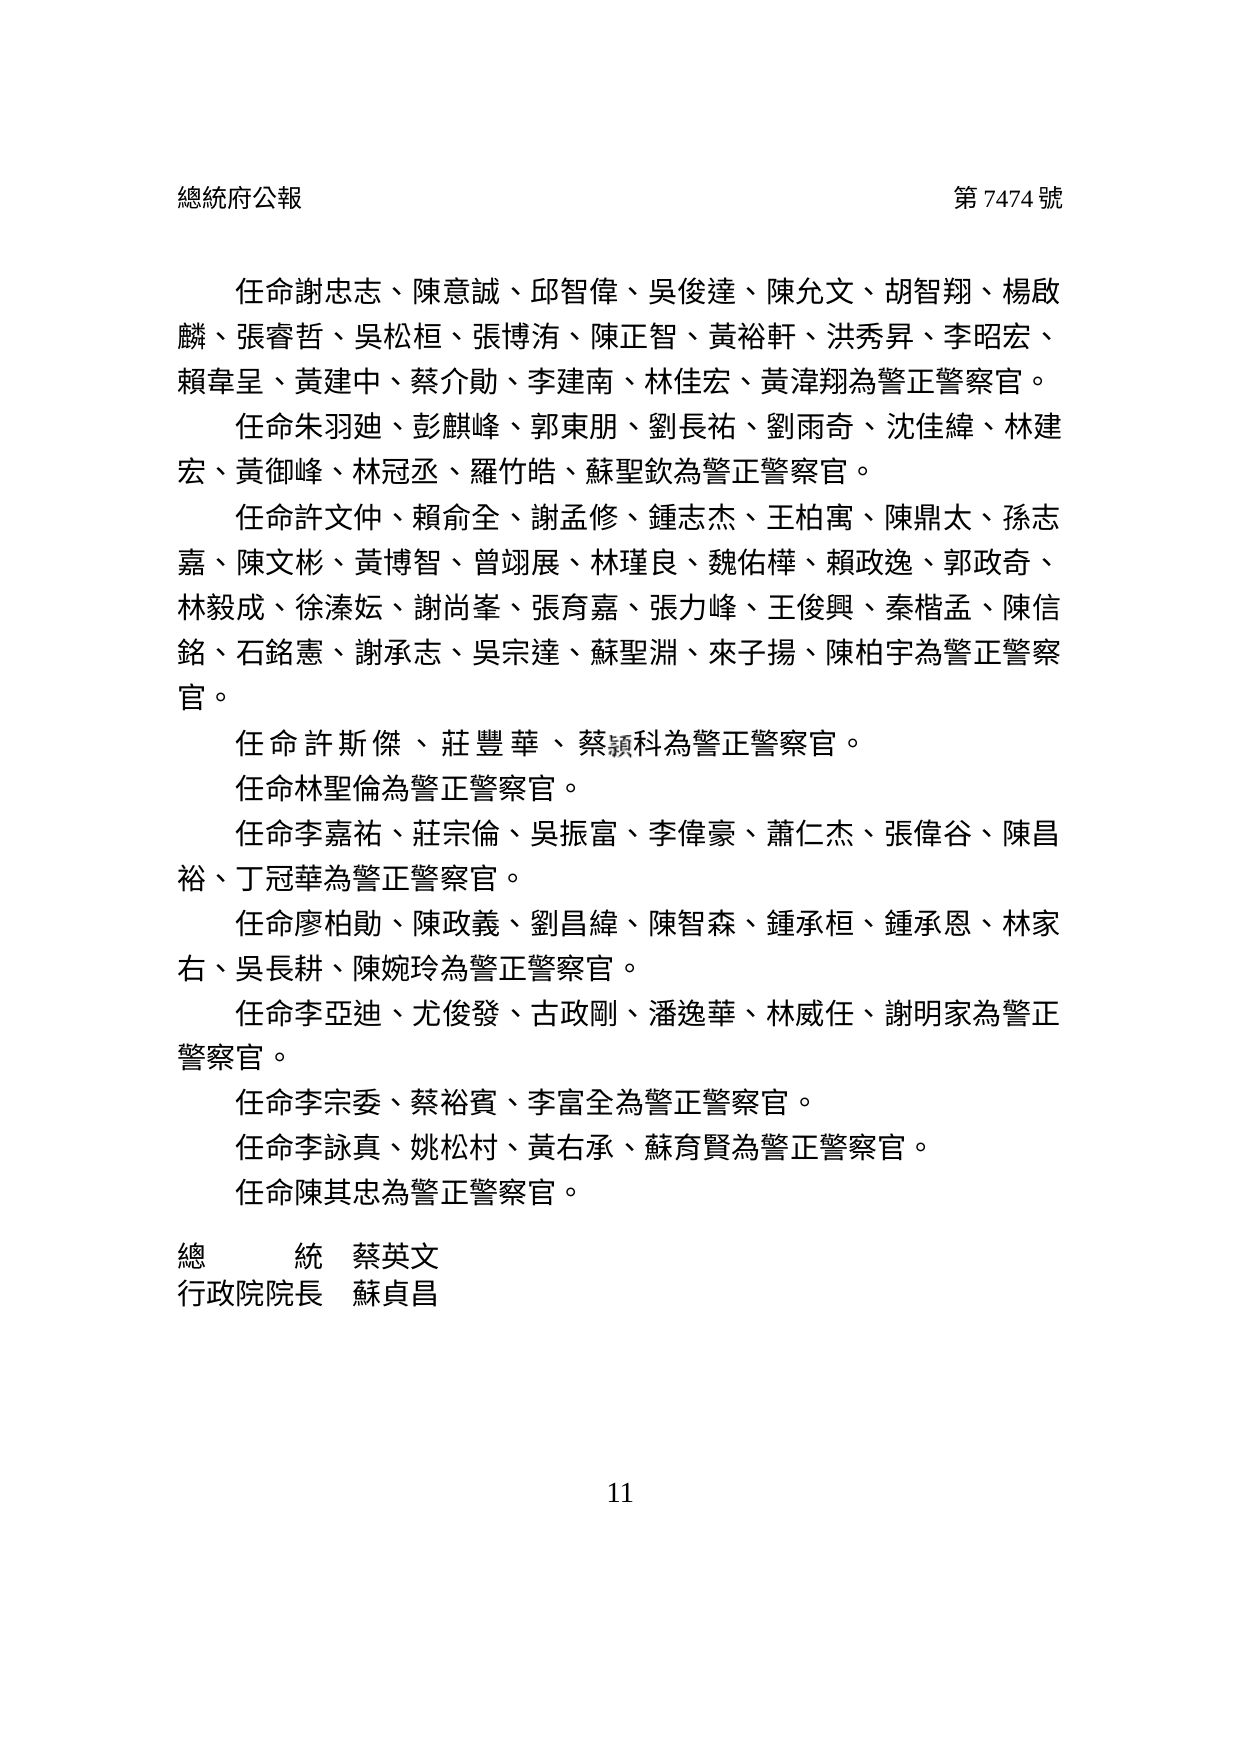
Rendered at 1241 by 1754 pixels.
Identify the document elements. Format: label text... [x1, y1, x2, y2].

text 任命林聖倫為警正警察官。 [177, 763, 1063, 808]
text 任命李宗委、蔡裕賓、李富全為警正警察官。 [177, 1078, 1063, 1123]
text 任命陳其忠為警正警察官。 [177, 1167, 1063, 1212]
text 任命李亞迪、尤俊發、古政剛、潘逸華、林威任、謝明家為警正警察官。 [177, 988, 1063, 1078]
text 任命李詠真、姚松村、黃右承、蘇育賢為警正警察官。 [177, 1123, 1063, 1167]
text 任命謝忠志、陳意誠、邱智偉、吳俊達、陳允文、胡智翔、楊啟麟、張睿哲、吳松桓、張博洧、陳正智、黃裕軒、洪秀昇、李昭宏、賴韋呈、黃建中、蔡介勛、李建南、林佳宏、黃湋翔為警正警察官。 [177, 266, 1063, 401]
text 任命廖柏勛、陳政義、劉昌緯、陳智森、鍾承桓、鍾承恩、林家右、吳長耕、陳婉玲為警正警察官。 [177, 899, 1063, 988]
text 總 統 蔡英文 行政院院長 蘇貞昌 [177, 1237, 1063, 1312]
text 任命許文仲、賴俞全、謝孟修、鍾志杰、王柏寓、陳鼎太、孫志嘉、陳文彬、黃博智、曾翊展、林瑾良、魏佑樺、賴政逸、郭政奇、林毅成、徐溱妘、謝尚峯、張育嘉、張力峰、王俊興、秦楷孟、陳信銘、石銘憲、謝承志、吳宗達、蘇聖淵、來子揚、陳柏宇為警正警察官。 [177, 492, 1063, 718]
picture [607, 735, 634, 759]
text 任命許斯傑、莊豐華、蔡 科為警正警察官。 [177, 718, 1063, 763]
text 任命李嘉祐、莊宗倫、吳振富、李偉豪、蕭仁杰、張偉谷、陳昌裕、丁冠華為警正警察官。 [177, 808, 1063, 899]
text 任命朱羽廸、彭麒峰、郭東朋、劉長祐、劉雨奇、沈佳緯、林建宏、黃御峰、林冠丞、羅竹皓、蘇聖欽為警正警察官。 [177, 401, 1063, 492]
